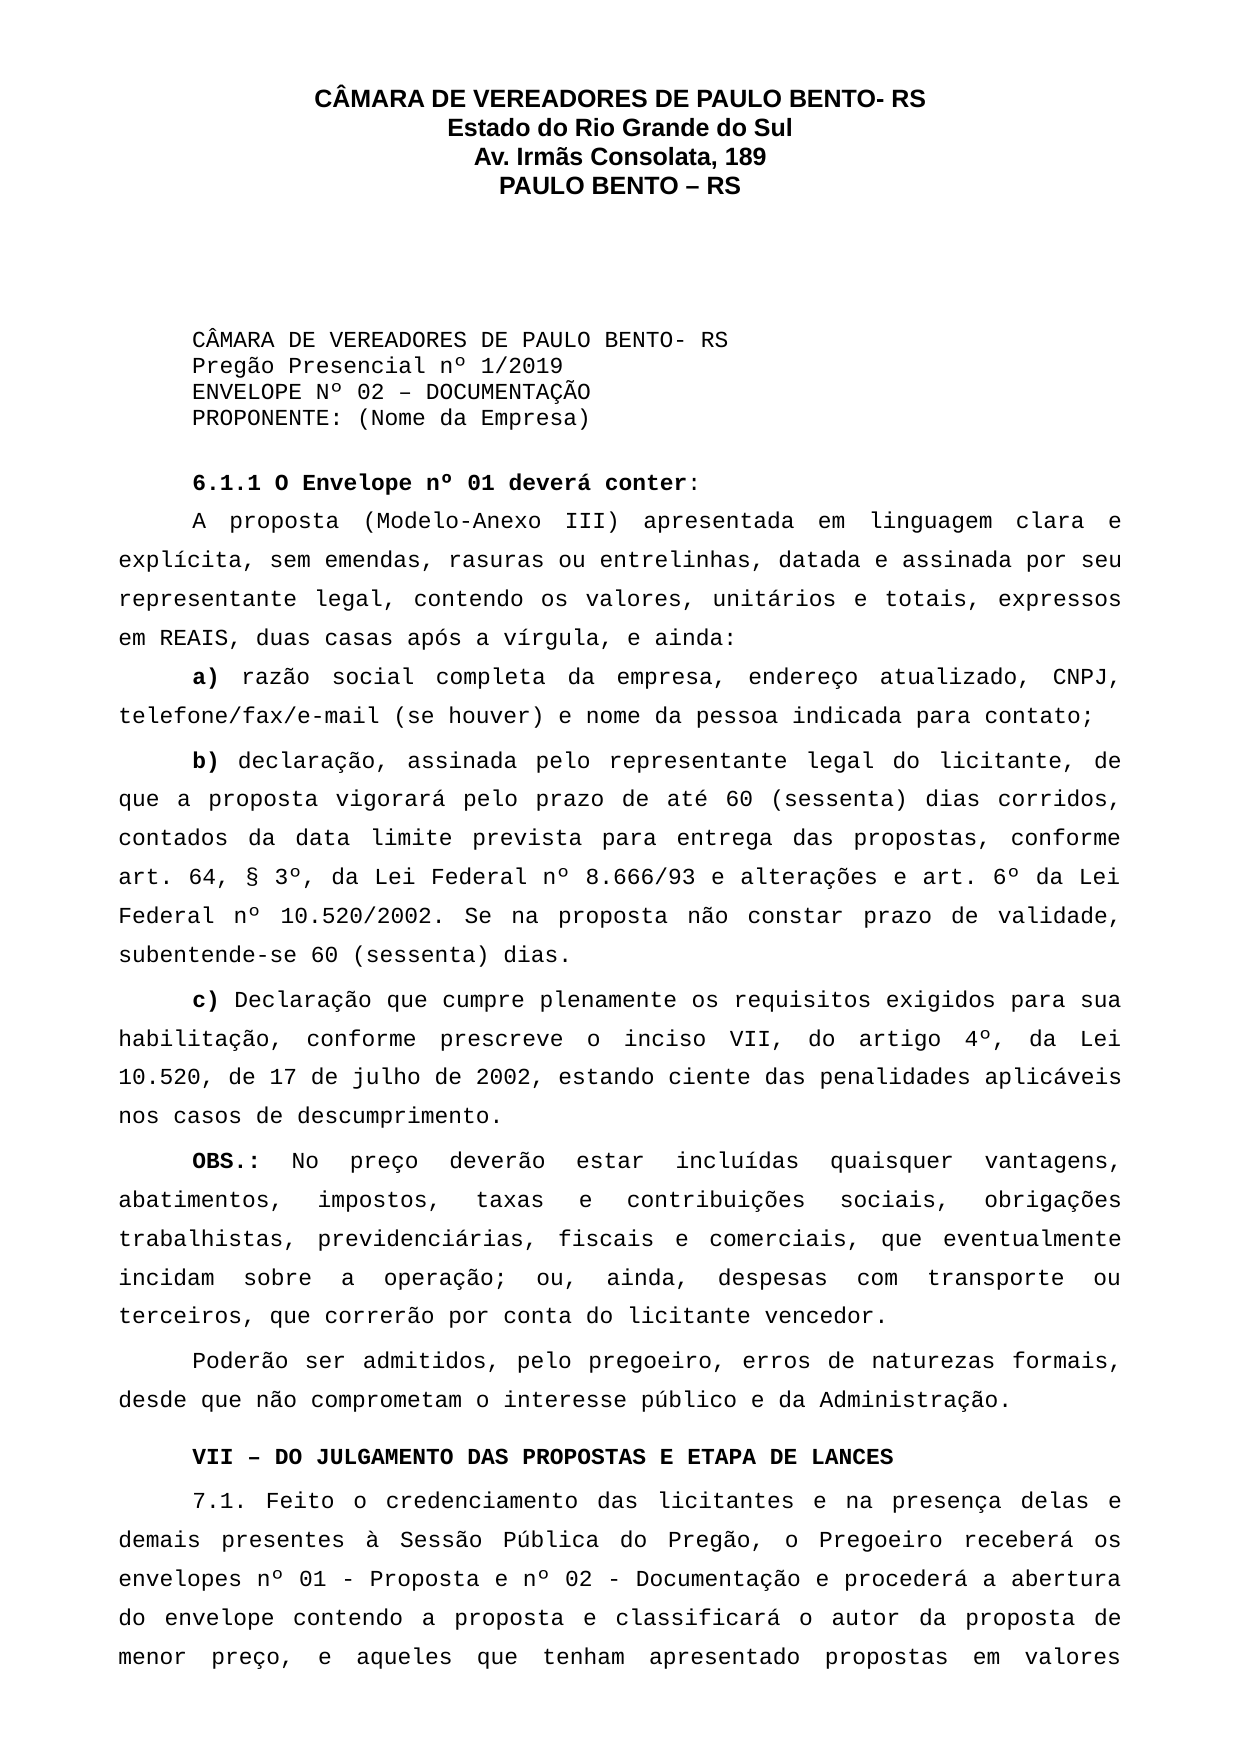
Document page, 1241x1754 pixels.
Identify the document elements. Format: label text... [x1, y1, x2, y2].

text CÂMARA DE VEREADORES DE PAULO BENTO- RS [118, 328, 1122, 354]
text PROPONENTE: (Nome da Empresa) [118, 406, 1122, 432]
text 7.1. Feito o credenciamento das licitantes e na presença delas e demais presentes à Sessão Pública do Pregão, o Pregoeiro receberá os envelopes nº 01 - Proposta e nº 02 - Documentação e procederá a abertura do envelope contendo a proposta e classificará o autor da proposta de menor preço, e aqueles que tenham apresentado propostas em valores [118, 1490, 1122, 1671]
text VII – DO JULGAMENTO DAS PROPOSTAS E ETAPA DE LANCES [118, 1445, 1122, 1471]
text 6.1.1 O Envelope nº 01 deverá conter: [118, 471, 1122, 497]
text A proposta (Modelo-Anexo III) apresentada em linguagem clara e explícita, sem emendas, rasuras ou entrelinhas, datada e assinada por seu representante legal, contendo os valores, unitários e totais, expressos em REAIS, duas casas após a vírgula, e ainda: [118, 510, 1122, 652]
text ENVELOPE Nº 02 – DOCUMENTAÇÃO [118, 380, 1122, 406]
text Pregão Presencial nº 1/2019 [118, 354, 1122, 380]
text OBS.: No preço deverão estar incluídas quaisquer vantagens, abatimentos, impostos, taxas e contribuições sociais, obrigações trabalhistas, previdenciárias, fiscais e comerciais, que eventualmente incidam sobre a operação; ou, ainda, despesas com transporte ou terceiros, que correrão por conta do licitante vencedor. [118, 1149, 1122, 1331]
text a) razão social completa da empresa, endereço atualizado, CNPJ, telefone/fax/e-mail (se houver) e nome da pessoa indicada para contato; [118, 665, 1122, 730]
text b) declaração, assinada pelo representante legal do licitante, de que a proposta vigorará pelo prazo de até 60 (sessenta) dias corridos, contados da data limite prevista para entrega das propostas, conforme art. 64, § 3º, da Lei Federal nº 8.666/93 e alterações e art. 6º da Lei Federal nº 10.520/2002. Se na proposta não constar prazo de validade, subentende-se 60 (sessenta) dias. [118, 749, 1122, 969]
text c) Declaração que cumpre plenamente os requisitos exigidos para sua habilitação, conforme prescreve o inciso VII, do artigo 4º, da Lei 10.520, de 17 de julho de 2002, estando ciente das penalidades aplicáveis nos casos de descumprimento. [118, 988, 1122, 1131]
text Poderão ser admitidos, pelo pregoeiro, erros de naturezas formais, desde que não comprometam o interesse público e da Administração. [118, 1349, 1122, 1414]
